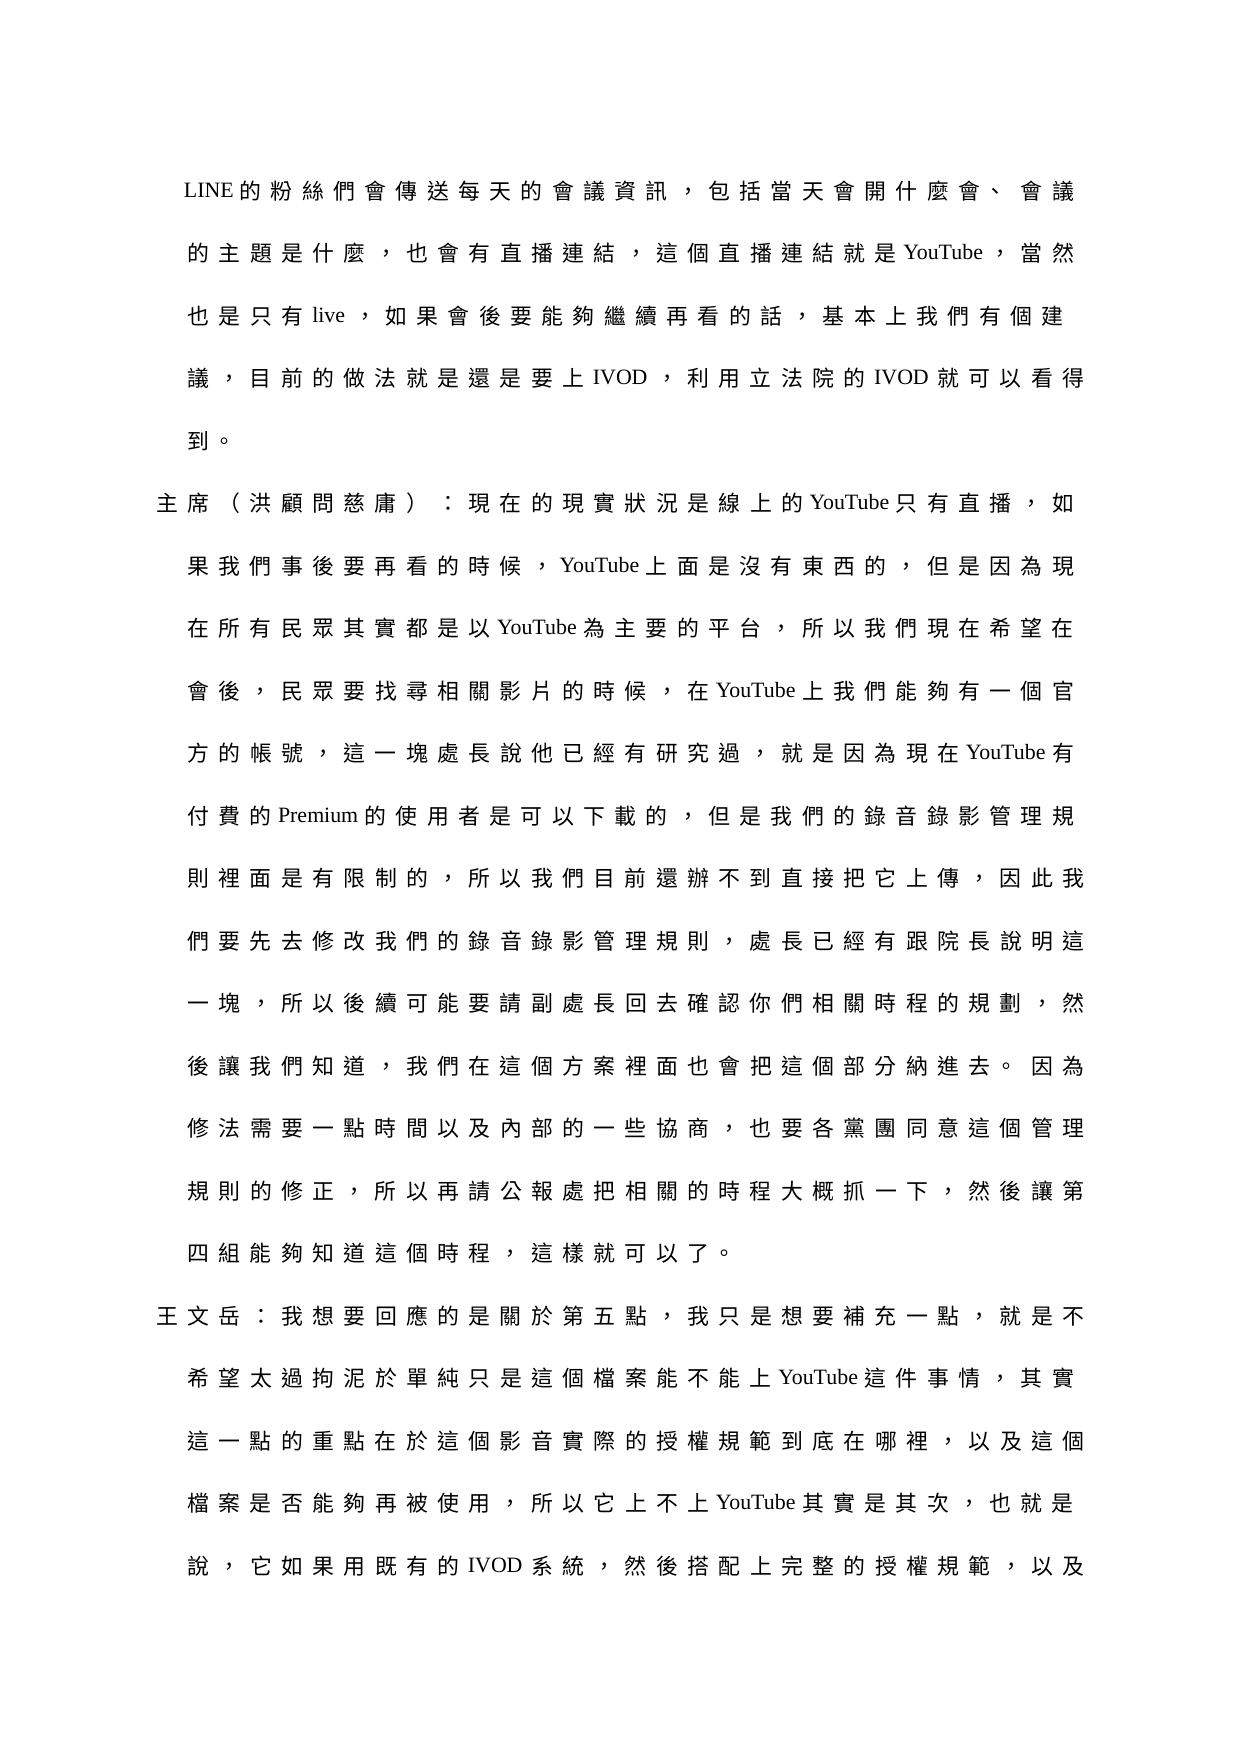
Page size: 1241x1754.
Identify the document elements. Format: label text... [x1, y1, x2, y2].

text 王文岳：我想要回應的是關於第五點，我只是想要補充一點，就是不希望太過拘泥於單純只是這個檔案能不能上YouTube這件事情，其實這一點的重點在於這個影音實際的授權規範到底在哪裡，以及這個檔案是否能夠再被使用，所以它上不上YouTube其實是其次，也就是說，它如果用既有的IVOD系統，然後搭配上完整的授權規範，以及 [151, 1283, 1089, 1596]
text LINE的粉絲們會傳送每天的會議資訊，包括當天會開什麼會、會議的主題是什麼，也會有直播連結，這個直播連結就是YouTube，當然也是只有live，如果會後要能夠繼續再看的話，基本上我們有個建議，目前的做法就是還是要上IVOD，利用立法院的IVOD就可以看得到。 [151, 158, 1089, 471]
text 主席（洪顧問慈庸）：現在的現實狀況是線上的YouTube只有直播，如果我們事後要再看的時候，YouTube上面是沒有東西的，但是因為現在所有民眾其實都是以YouTube為主要的平台，所以我們現在希望在會後，民眾要找尋相關影片的時候，在YouTube上我們能夠有一個官方的帳號，這一塊處長說他已經有研究過，就是因為現在YouTube有付費的Premium的使用者是可以下載的，但是我們的錄音錄影管理規則裡面是有限制的，所以我們目前還辦不到直接把它上傳，因此我們要先去修改我們的錄音錄影管理規則，處長已經有跟院長說明這一塊，所以後續可能要請副處長回去確認你們相關時程的規劃，然後讓我們知道，我們在這個方案裡面也會把這個部分納進去。因為修法需要一點時間以及內部的一些協商，也要各黨團同意這個管理規則的修正，所以再請公報處把相關的時程大概抓一下，然後讓第四組能夠知道這個時程，這樣就可以了。 [151, 471, 1089, 1283]
